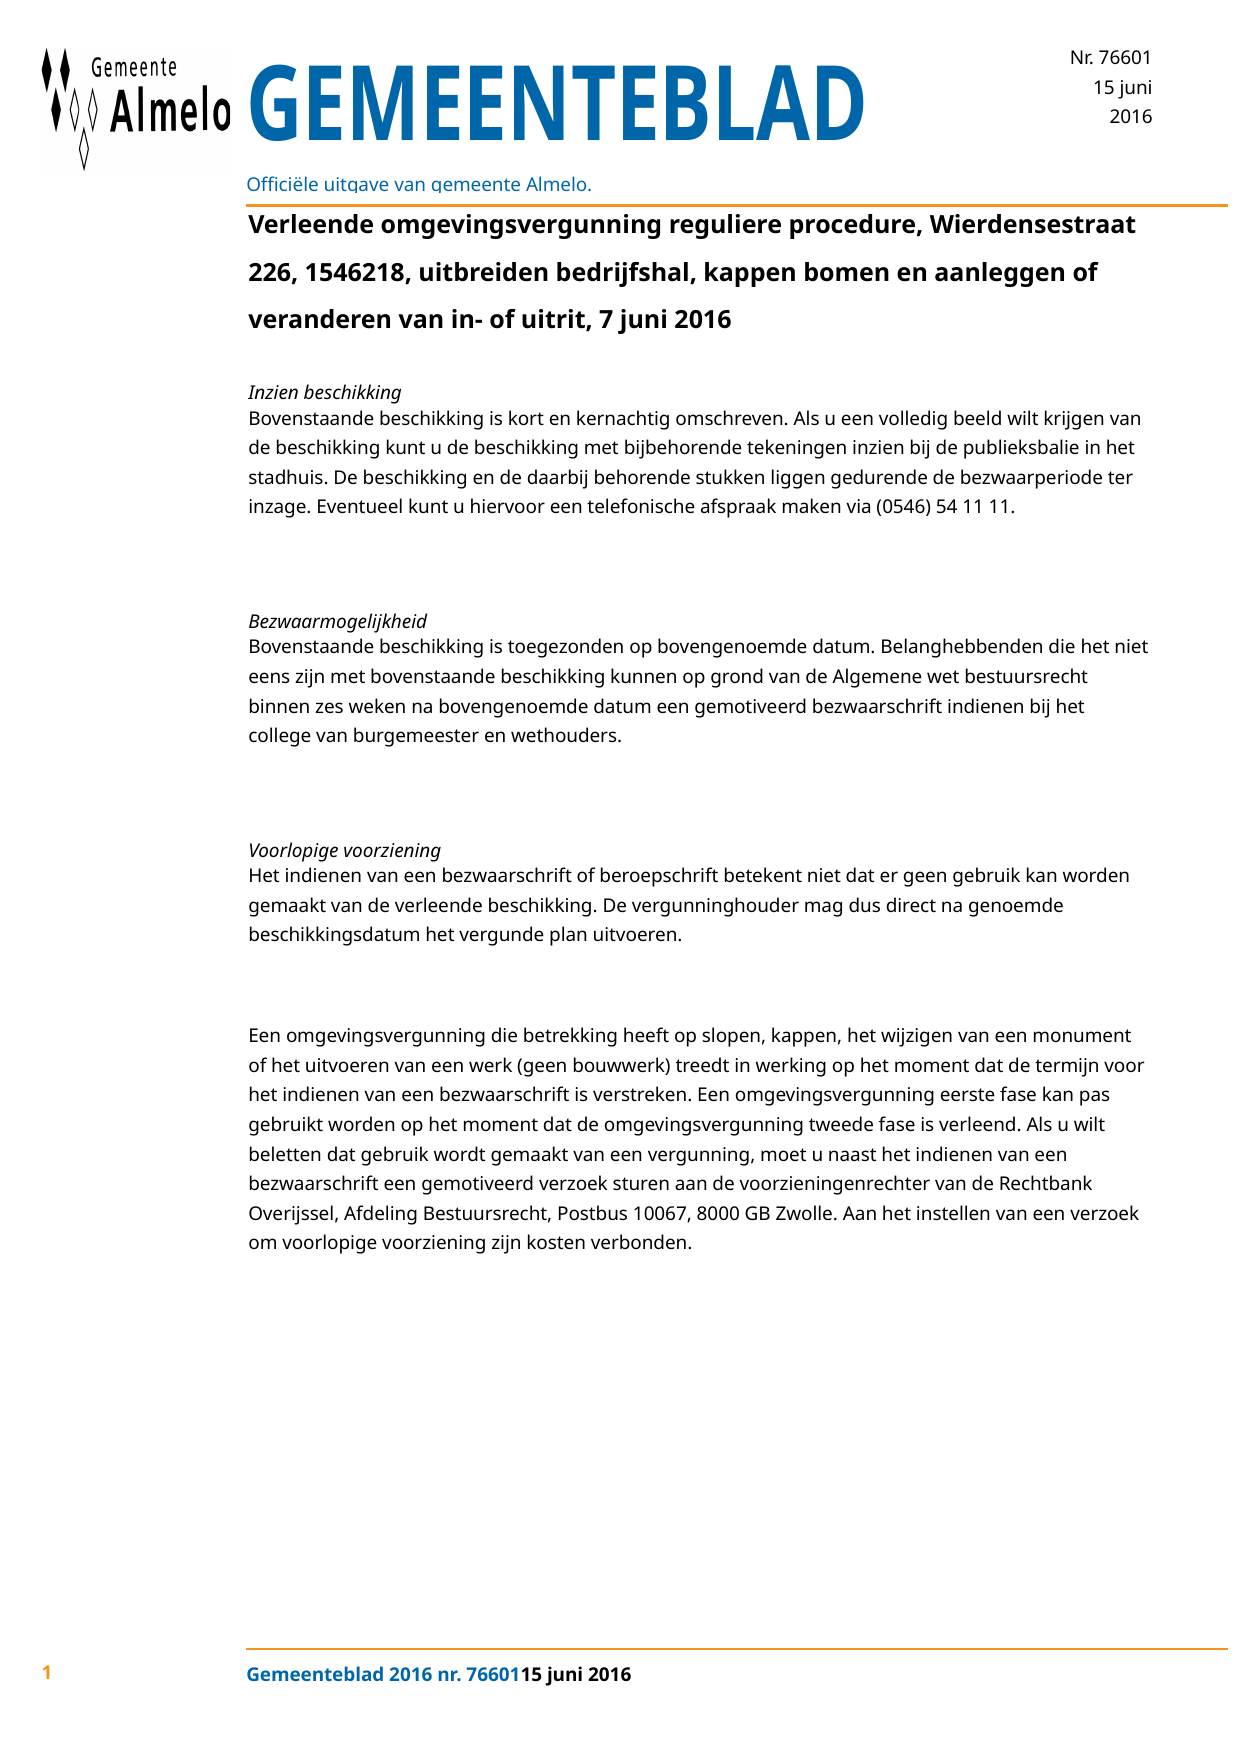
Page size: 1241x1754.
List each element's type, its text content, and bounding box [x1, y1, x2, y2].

text Voorlopige voorziening [248, 837, 1152, 862]
text Het indienen van een bezwaarschrift of beroepschrift betekent niet dat er geen gebruik kan worden gemaakt van de verleende beschikking. De vergunninghouder mag dus direct na genoemde beschikkingsdatum het vergunde plan uitvoeren. [248, 862, 1152, 947]
text Een omgevingsvergunning die betrekking heeft op slopen, kappen, het wijzigen van een monument of het uitvoeren van een werk (geen bouwwerk) treedt in werking op het moment dat de termijn voor het indienen van een bezwaarschrift is verstreken. Een omgevingsvergunning eerste fase kan pas gebruikt worden op het moment dat de omgevingsvergunning tweede fase is verleend. Als u wilt beletten dat gebruik wordt gemaakt van een vergunning, moet u naast het indienen van een bezwaarschrift een gemotiveerd verzoek sturen aan de voorzieningenrechter van de Rechtbank Overijssel, Afdeling Bestuursrecht, Postbus 10067, 8000 GB Zwolle. Aan het instellen van een verzoek om voorlopige voorziening zijn kosten verbonden. [248, 1022, 1152, 1255]
text Verleende omgevingsvergunning reguliere procedure, Wierdensestraat 226, 1546218, uitbreiden bedrijfshal, kappen bomen en aanleggen of veranderen van in- of uitrit, 7 juni 2016 [248, 207, 1152, 336]
text Inzien beschikking [248, 379, 1152, 405]
picture [41, 47, 231, 172]
text Bovenstaande beschikking is toegezonden op bovengenoemde datum. Belanghebbenden die het niet eens zijn met bovenstaande beschikking kunnen op grond van de Algemene wet bestuursrecht binnen zes weken na bovengenoemde datum een gemotiveerd bezwaarschrift indienen bij het college van burgemeester en wethouders. [248, 634, 1152, 748]
text Bovenstaande beschikking is kort en kernachtig omschreven. Als u een volledig beeld wilt krijgen van de beschikking kunt u de beschikking met bijbehorende tekeningen inzien bij de publieksbalie in het stadhuis. De beschikking en de daarbij behorende stukken liggen gedurende de bezwaarperiode ter inzage. Eventueel kunt u hiervoor een telefonische afspraak maken via (0546) 54 11 11. [248, 405, 1152, 519]
text Bezwaarmogelijkheid [248, 608, 1152, 634]
